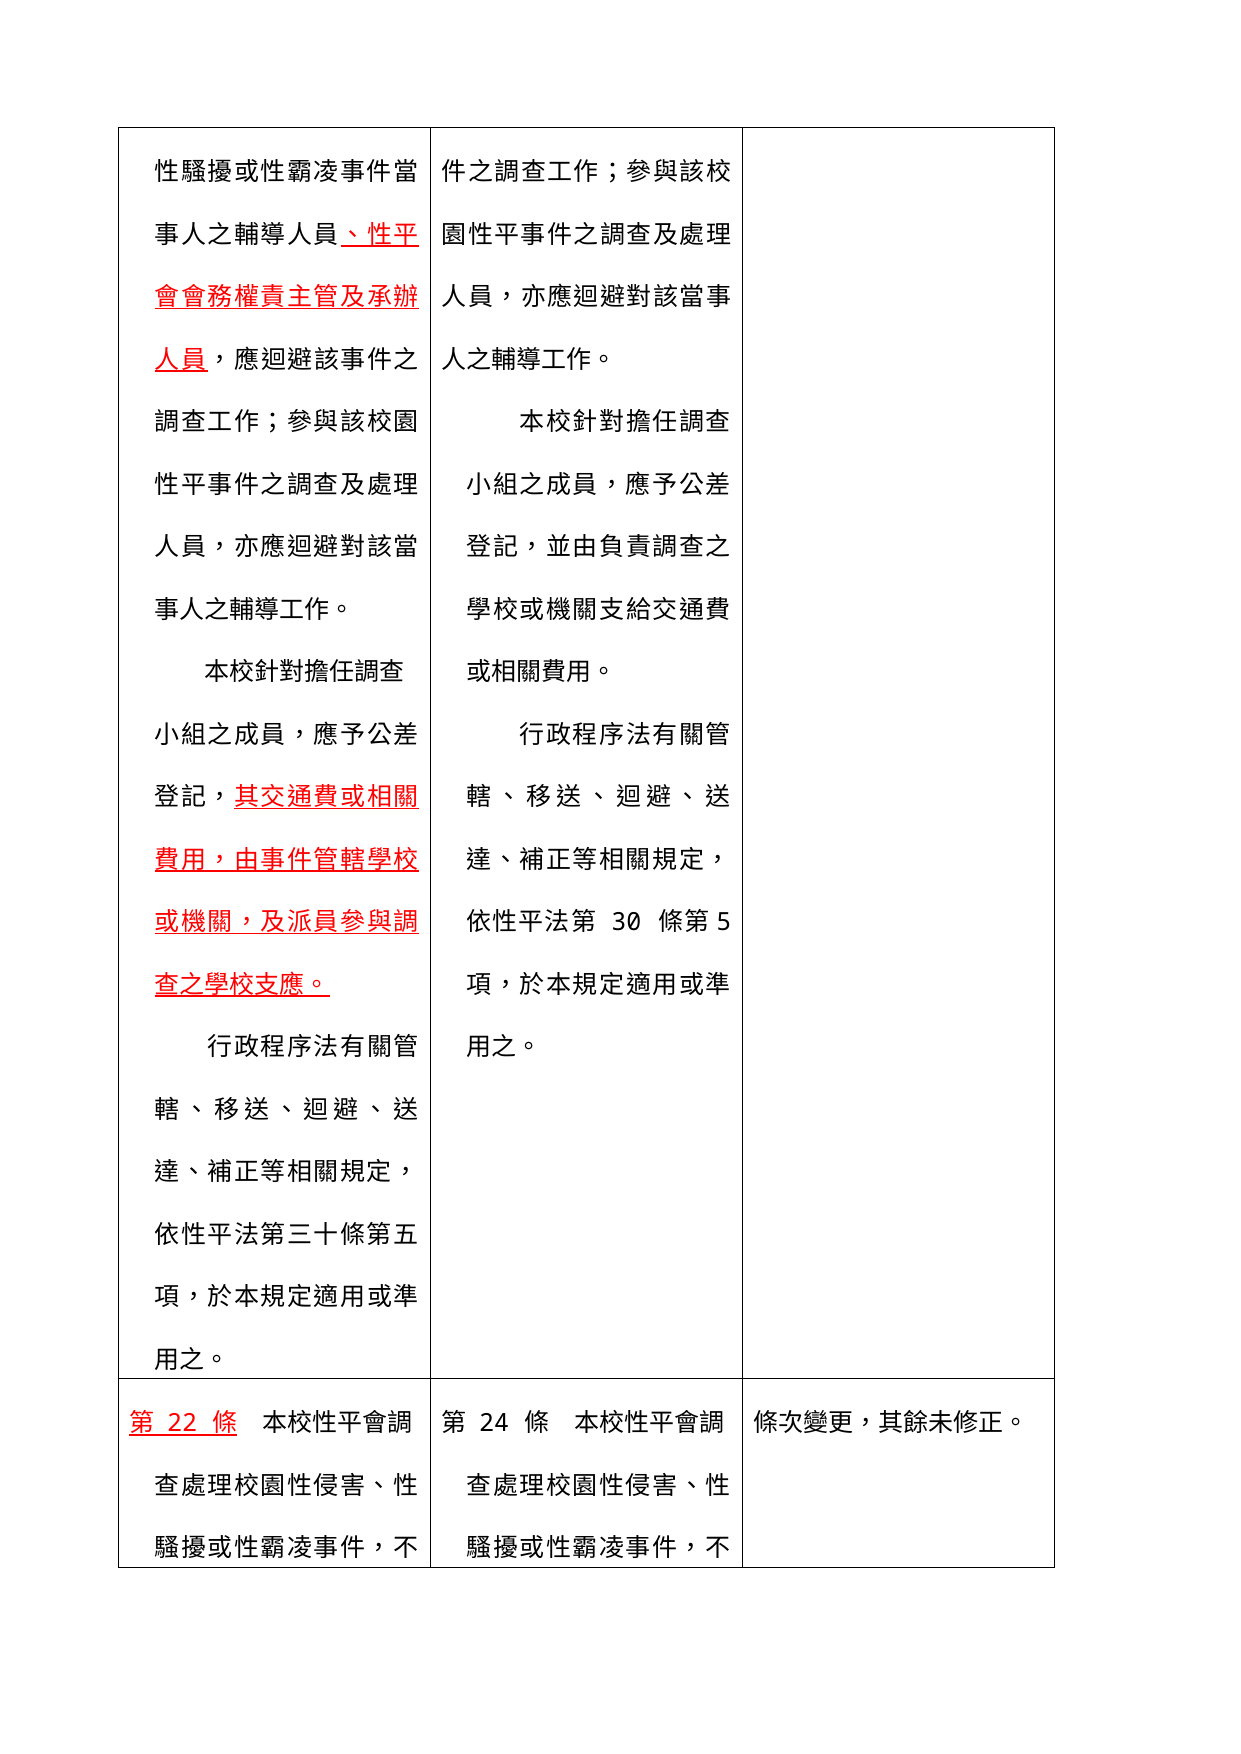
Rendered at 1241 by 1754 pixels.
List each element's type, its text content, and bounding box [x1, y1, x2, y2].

table_cell 條次變更，其餘未修正。 [743, 1379, 1054, 1567]
table_cell 第 24 條 本校性平會調 查處理校園性侵害、性騷擾或性霸凌事件，不 [431, 1379, 742, 1567]
table_cell 性騷擾或性霸凌事件當事人之輔導人員、性平會會務權責主管及承辦人員，應迴避該事件之調查工作；參與該校園性平事件之調查及處理人員，亦應迴避對該當事人之輔導工作。 本校針對擔任調查 小組之成員，應予公差登記，其交通費或相關費用，由事件管轄學校或機關，及派員參與調查之學校支應。 行政程序法有關管轄、移送、迴避、送達、補正等相關規定，依性平法第三十條第五項，於本規定適用或準用之。 [119, 128, 430, 1378]
table_cell 件之調查工作；參與該校園性平事件之調查及處理人員，亦應迴避對該當事人之輔導工作。 本校針對擔任調查小組之成員，應予公差登記，並由負責調查之學校或機關支給交通費或相關費用。 行政程序法有關管轄、移送、迴避、送達、補正等相關規定，依性平法第 30 條第5項，於本規定適用或準用之。 [431, 128, 742, 1378]
table_cell 第 22 條 本校性平會調 查處理校園性侵害、性騷擾或性霸凌事件，不 [119, 1379, 430, 1567]
table_cell [743, 128, 1054, 1378]
